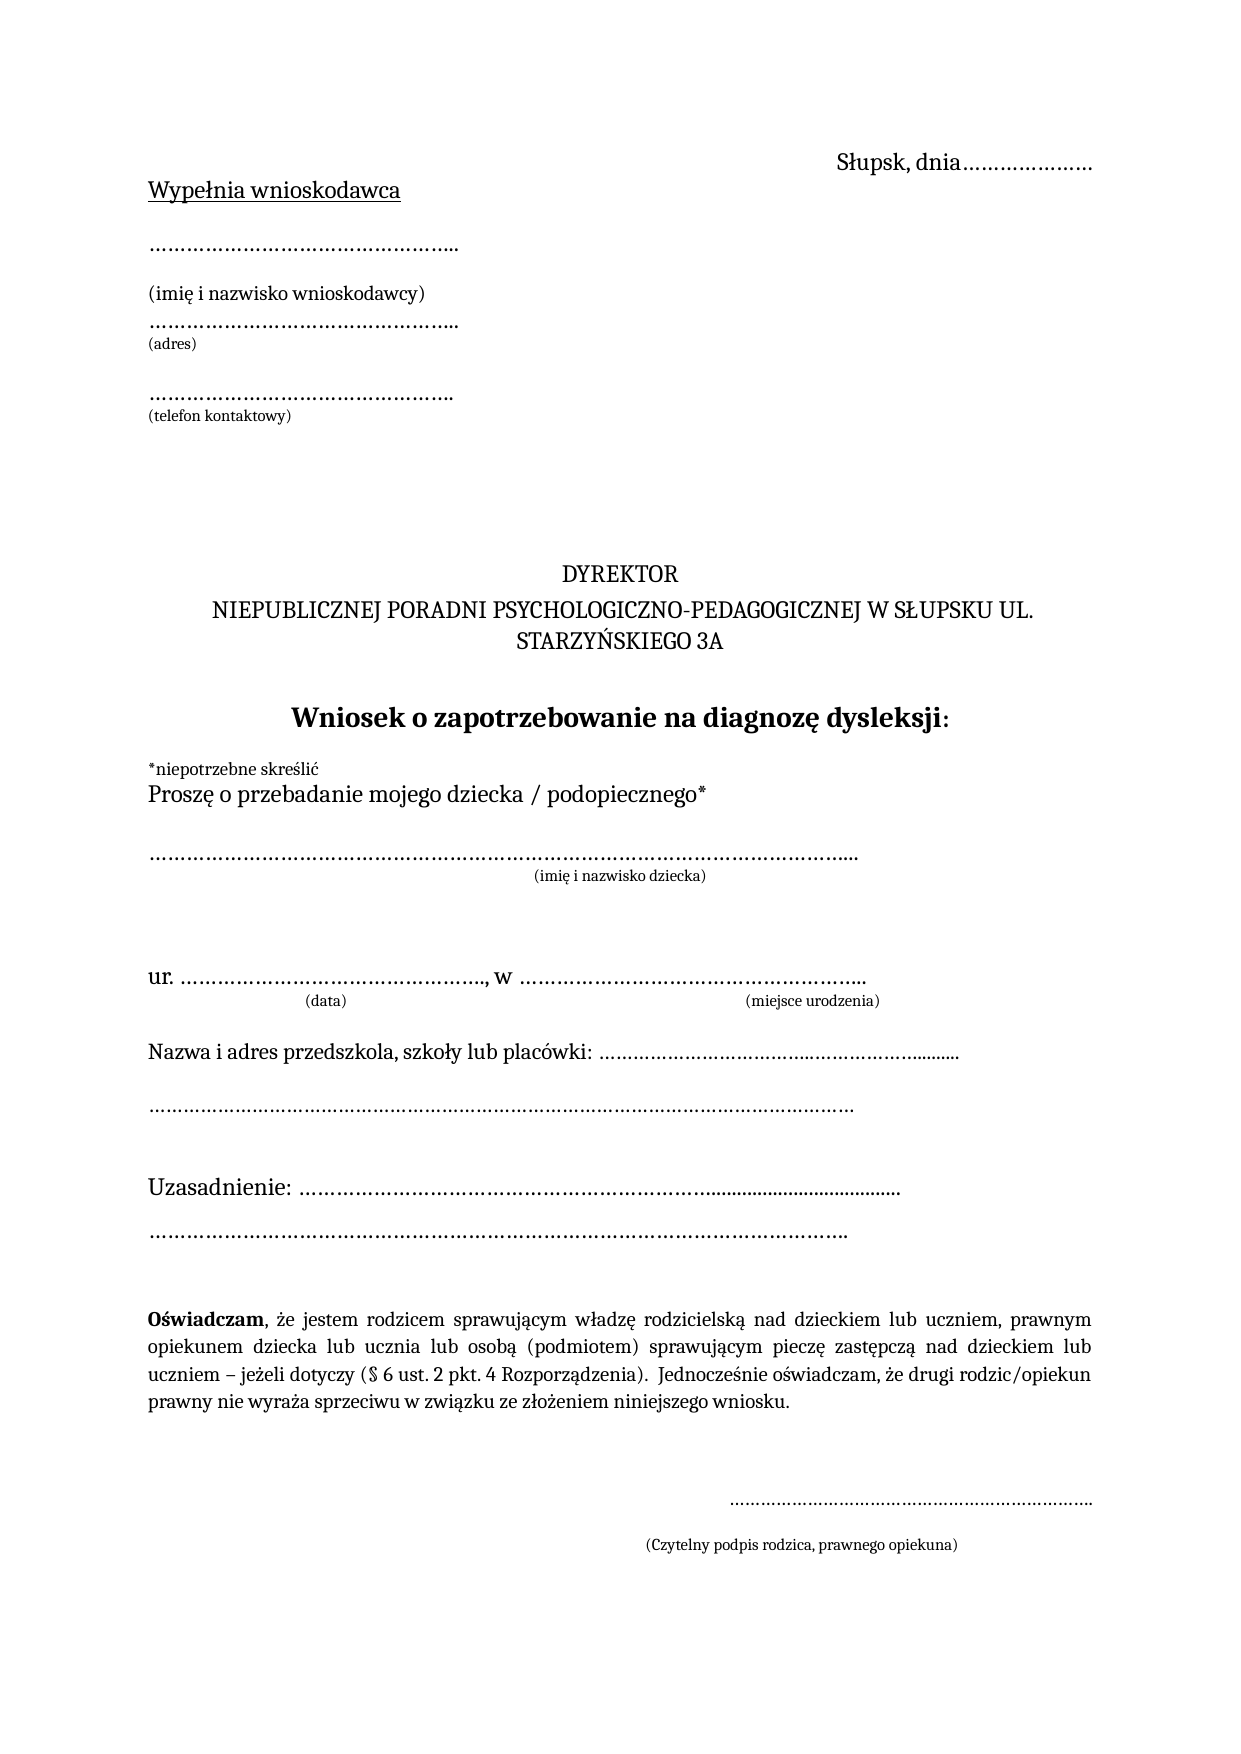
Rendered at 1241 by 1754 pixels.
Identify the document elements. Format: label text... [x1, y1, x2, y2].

text Słupsk, dnia………………… [148, 148, 1093, 176]
text DYREKTOR [148, 560, 1093, 588]
text ………………………………………….. [148, 306, 1093, 334]
text Oświadczam, że jestem rodzicem sprawującym władzę rodzicielską nad dzieckiem lub uczniem, prawnym opiekunem dziecka lub ucznia lub osobą (podmiotem) sprawującym pieczę zastępczą nad dzieckiem lub uczniem – jeżeli dotyczy (§ 6 ust. 2 pkt. 4 Rozporządzenia). Jednocześnie oświadczam, że drugi rodzic/opiekun prawny nie wyraża sprzeciwu w związku ze złożeniem niniejszego wniosku. [148, 1308, 1093, 1414]
text *niepotrzebne skreślić [148, 758, 1093, 780]
text NIEPUBLICZNEJ PORADNI PSYCHOLOGICZNO-PEDAGOGICZNEJ W SŁUPSKU UL. STARZYŃSKIEGO 3A [148, 588, 1093, 656]
text Wypełnia wnioskodawca [148, 176, 1093, 205]
text (imię i nazwisko wnioskodawcy) [148, 282, 1093, 306]
text Uzasadnienie: ………………………………………………………….....................................…………………………………………………………………………………………………. [148, 1173, 1093, 1245]
text Nazwa i adres przedszkola, szkoły lub placówki: ………………………………..………………......... [148, 1039, 1093, 1065]
text …………………………………………. [148, 378, 1093, 406]
text (telefon kontaktowy) [148, 406, 1093, 426]
text (Czytelny podpis rodzica, prawnego opiekuna) [148, 1535, 1093, 1554]
text Wniosek o zapotrzebowanie na diagnozę dysleksji: [148, 701, 1093, 734]
text ……………………………………………………………. [148, 1487, 1093, 1511]
text (imię i nazwisko dziecka) [148, 866, 1093, 886]
text …………………………………………………………………………………………………... [148, 838, 1093, 866]
text …………………………………………………………………………………………………………… [148, 1092, 1093, 1118]
text Proszę o przebadanie mojego dziecka / podopiecznego* [148, 780, 1093, 809]
text ur. …………………………………………., w ……………………………………………….. [148, 962, 1093, 991]
text (data) (miejsce urodzenia) [148, 991, 1093, 1010]
text (adres) [148, 334, 1093, 354]
text ………………………………………….. [148, 229, 1093, 258]
